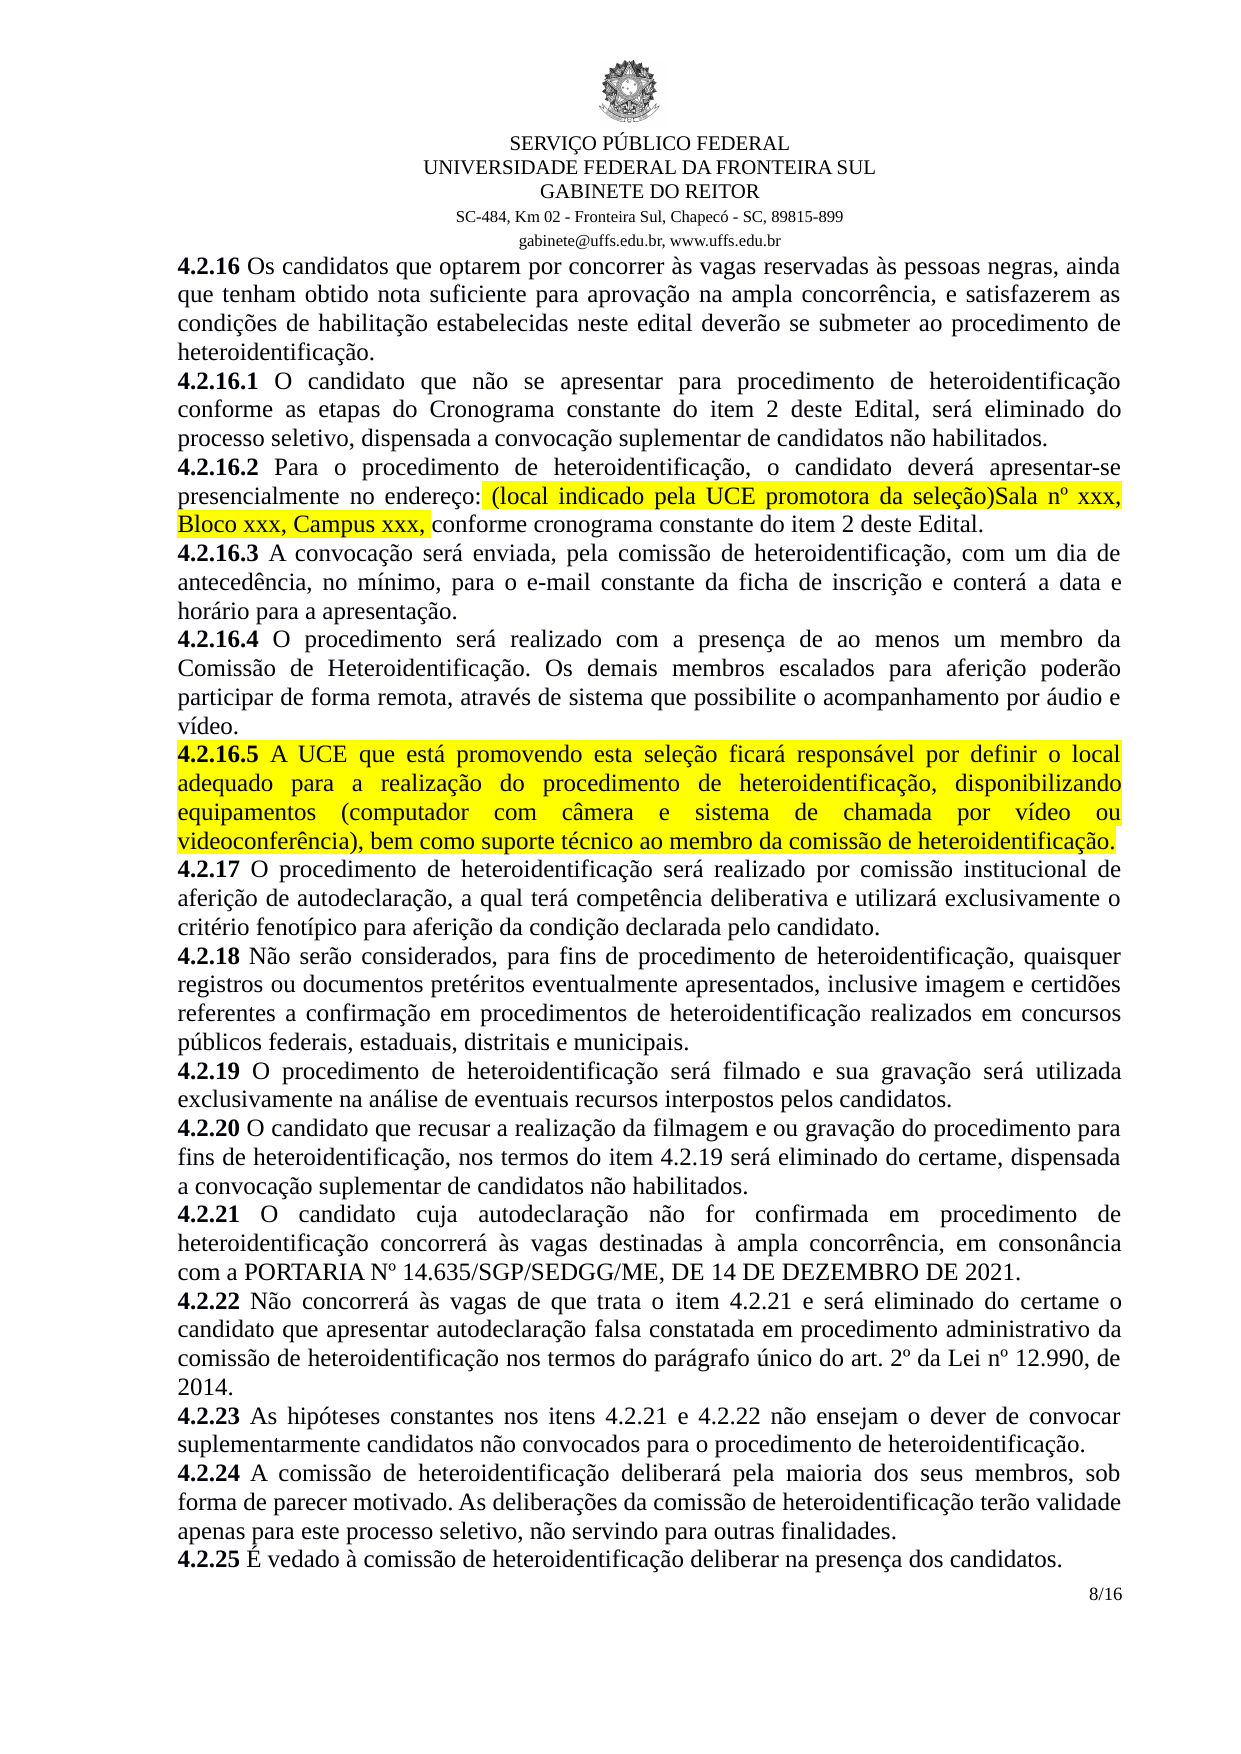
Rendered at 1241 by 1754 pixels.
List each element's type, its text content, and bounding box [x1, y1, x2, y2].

text 4.2.19 O procedimento de heteroidentificação será filmado e sua gravação será utilizada exclusivamente na análise de eventuais recursos interpostos pelos candidatos. [177, 1056, 1122, 1113]
text 4.2.24 A comissão de heteroidentificação deliberará pela maioria dos seus membros, sob forma de parecer motivado. As deliberações da comissão de heteroidentificação terão validade apenas para este processo seletivo, não servindo para outras finalidades. [177, 1458, 1122, 1544]
text 4.2.20 O candidato que recusar a realização da filmagem e ou gravação do procedimento para fins de heteroidentificação, nos termos do item 4.2.19 será eliminado do certame, dispensada a convocação suplementar de candidatos não habilitados. [177, 1113, 1122, 1199]
text 4.2.16.2 Para o procedimento de heteroidentificação, o candidato deverá apresentar-se presencialmente no endereço: (local indicado pela UCE promotora da seleção)Sala nº xxx, Bloco xxx, Campus xxx, conforme cronograma constante do item 2 deste Edital. [177, 452, 1122, 538]
text 4.2.16.4 O procedimento será realizado com a presença de ao menos um membro da Comissão de Heteroidentificação. Os demais membros escalados para aferição poderão participar de forma remota, através de sistema que possibilite o acompanhamento por áudio e vídeo. [177, 624, 1122, 739]
text 4.2.18 Não serão considerados, para fins de procedimento de heteroidentificação, quaisquer registros ou documentos pretéritos eventualmente apresentados, inclusive imagem e certidões referentes a confirmação em procedimentos de heteroidentificação realizados em concursos públicos federais, estaduais, distritais e municipais. [177, 941, 1122, 1056]
text 4.2.16.5 A UCE que está promovendo esta seleção ficará responsável por definir o local adequado para a realização do procedimento de heteroidentificação, disponibilizando equipamentos (computador com câmera e sistema de chamada por vídeo ou videoconferência), bem como suporte técnico ao membro da comissão de heteroidentificação. [177, 739, 1122, 854]
text 4.2.16 Os candidatos que optarem por concorrer às vagas reservadas às pessoas negras, ainda que tenham obtido nota suficiente para aprovação na ampla concorrência, e satisfazerem as condições de habilitação estabelecidas neste edital deverão se submeter ao procedimento de heteroidentificação. [177, 251, 1122, 366]
text 4.2.17 O procedimento de heteroidentificação será realizado por comissão institucional de aferição de autodeclaração, a qual terá competência deliberativa e utilizará exclusivamente o critério fenotípico para aferição da condição declarada pelo candidato. [177, 854, 1122, 941]
text 4.2.16.3 A convocação será enviada, pela comissão de heteroidentificação, com um dia de antecedência, no mínimo, para o e-mail constante da ficha de inscrição e conterá a data e horário para a apresentação. [177, 538, 1122, 624]
text 4.2.23 As hipóteses constantes nos itens 4.2.21 e 4.2.22 não ensejam o dever de convocar suplementarmente candidatos não convocados para o procedimento de heteroidentificação. [177, 1401, 1122, 1458]
text 4.2.21 O candidato cuja autodeclaração não for confirmada em procedimento de heteroidentificação concorrerá às vagas destinadas à ampla concorrência, em consonância com a PORTARIA Nº 14.635/SGP/SEDGG/ME, DE 14 DE DEZEMBRO DE 2021. [177, 1199, 1122, 1286]
text 4.2.22 Não concorrerá às vagas de que trata o item 4.2.21 e será eliminado do certame o candidato que apresentar autodeclaração falsa constatada em procedimento administrativo da comissão de heteroidentificação nos termos do parágrafo único do art. 2º da Lei nº 12.990, de 2014. [177, 1286, 1122, 1401]
picture [599, 60, 668, 129]
text 4.2.25 É vedado à comissão de heteroidentificação deliberar na presença dos candidatos. [177, 1544, 1122, 1573]
text 4.2.16.1 O candidato que não se apresentar para procedimento de heteroidentificação conforme as etapas do Cronograma constante do item 2 deste Edital, será eliminado do processo seletivo, dispensada a convocação suplementar de candidatos não habilitados. [177, 366, 1122, 452]
